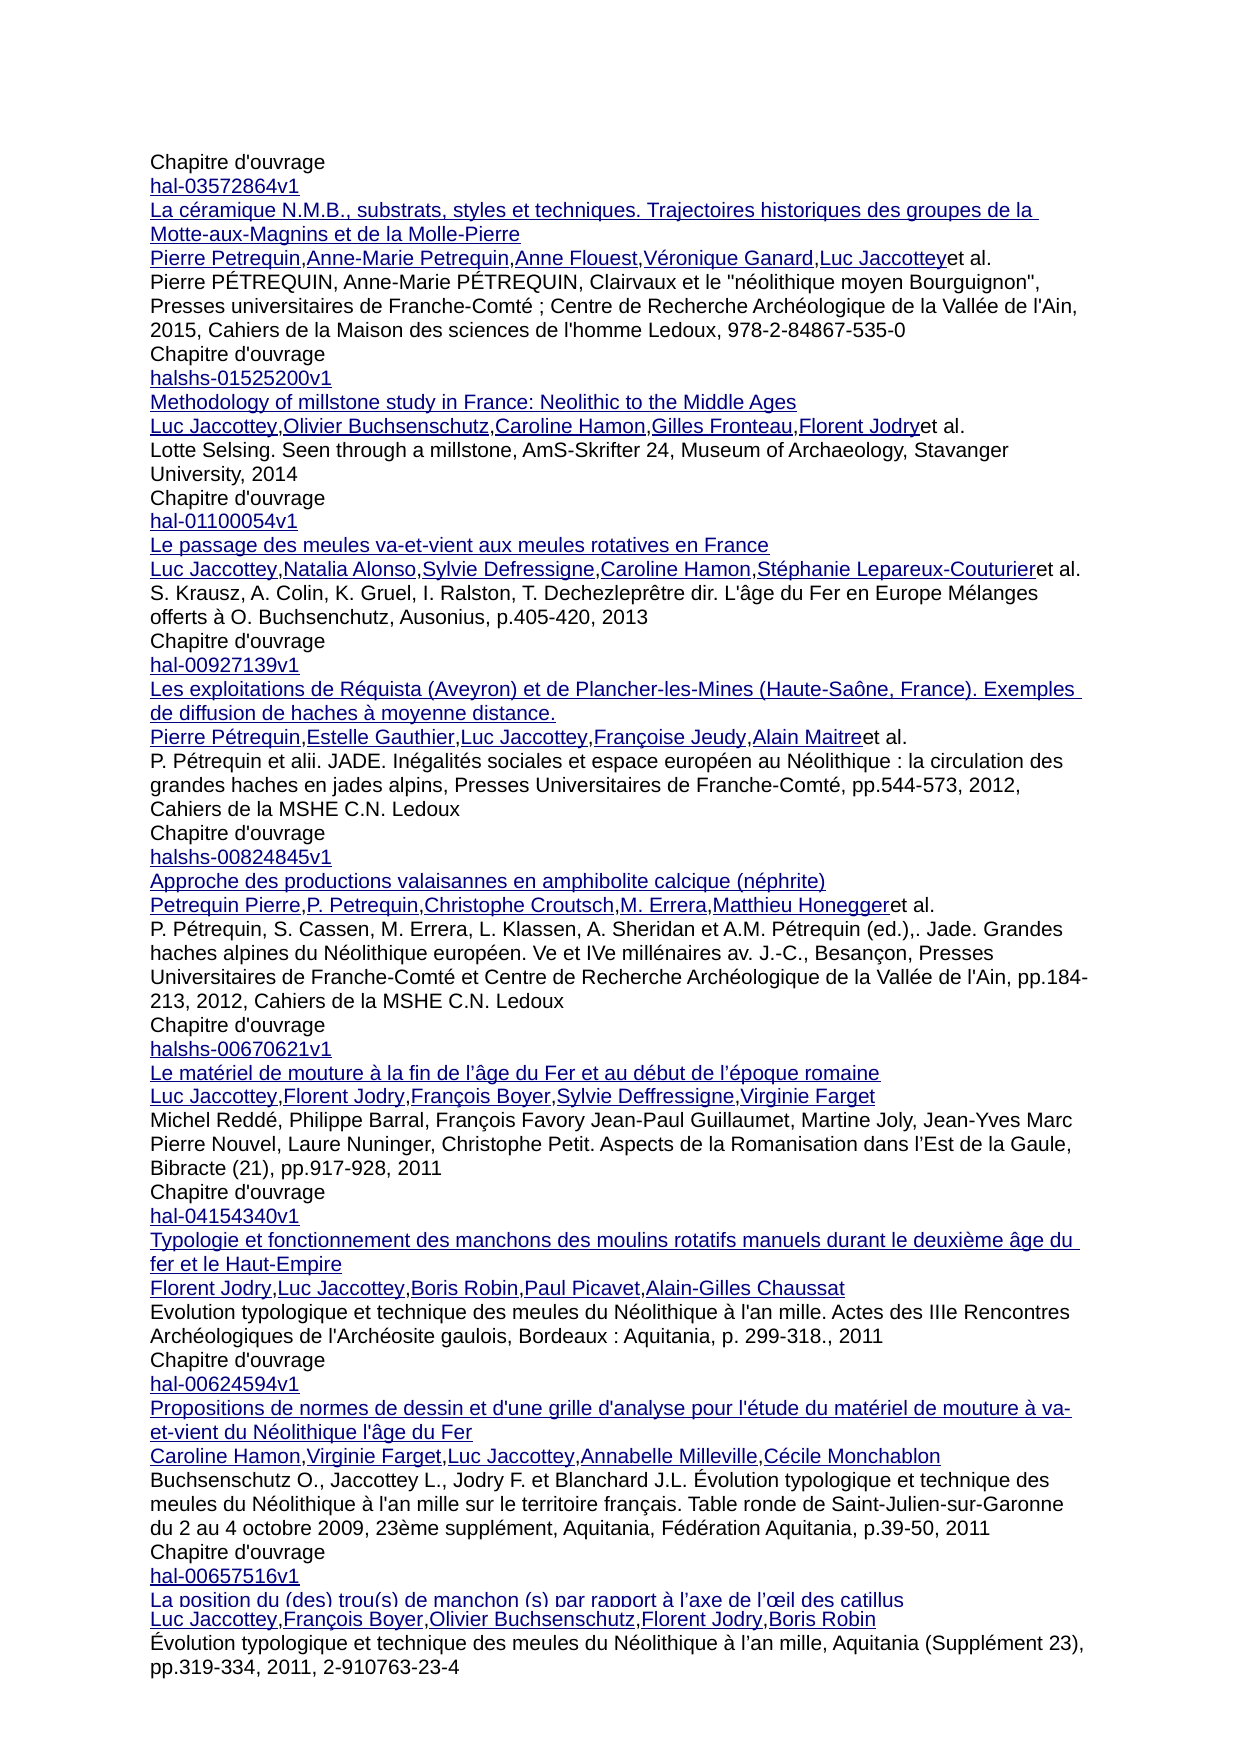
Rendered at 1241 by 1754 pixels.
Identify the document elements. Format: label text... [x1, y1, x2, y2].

table_cell La céramique N.M.B., substrats, styles et techniques. Trajectoires historiques des groupes de la Motte-aux-Magnins et de la Molle-Pierre Pierre Petrequin,Anne-Marie Petrequin,Anne Flouest,Véronique Ganard,Luc Jaccotteyet al. Pierre PÉTREQUIN, Anne-Marie PÉTREQUIN, Clairvaux et le "néolithique moyen Bourguignon", Presses universitaires de Franche-Comté ; Centre de Recherche Archéologique de la Vallée de l'Ain, 2015, Cahiers de la Maison des sciences de l'homme Ledoux, 978-2-84867-535-0 Chapitre d'ouvrage halshs-01525200v1 [150, 198, 1090, 389]
table_cell Le passage des meules va-et-vient aux meules rotatives en France Luc Jaccottey,Natalia Alonso,Sylvie Defressigne,Caroline Hamon,Stéphanie Lepareux-Couturieret al. S. Krausz, A. Colin, K. Gruel, I. Ralston, T. Dechezleprêtre dir. L'âge du Fer en Europe Mélanges offerts à O. Buchsenchutz, Ausonius, p.405-420, 2013 Chapitre d'ouvrage hal-00927139v1 [150, 533, 1090, 677]
table_cell Les exploitations de Réquista (Aveyron) et de Plancher-les-Mines (Haute-Saône, France). Exemples de diffusion de haches à moyenne distance. Pierre Pétrequin,Estelle Gauthier,Luc Jaccottey,Françoise Jeudy,Alain Maitreet al. P. Pétrequin et alii. JADE. Inégalités sociales et espace européen au Néolithique : la circulation des grandes haches en jades alpins, Presses Universitaires de Franche-Comté, pp.544-573, 2012, Cahiers de la MSHE C.N. Ledoux Chapitre d'ouvrage halshs-00824845v1 [150, 677, 1090, 869]
table_cell La position du (des) trou(s) de manchon (s) par rapport à l’axe de l’œil des catillus Luc Jaccottey,François Boyer,Olivier Buchsenschutz,Florent Jodry,Boris Robin Évolution typologique et technique des meules du Néolithique à l’an mille, Aquitania (Supplément 23), pp.319-334, 2011, 2-910763-23-4 [150, 1588, 1090, 1679]
table_cell Methodology of millstone study in France: Neolithic to the Middle Ages Luc Jaccottey,Olivier Buchsenschutz,Caroline Hamon,Gilles Fronteau,Florent Jodryet al. Lotte Selsing. Seen through a millstone, AmS-Skrifter 24, Museum of Archaeology, Stavanger University, 2014 Chapitre d'ouvrage hal-01100054v1 [150, 390, 1090, 533]
table_cell Chapitre d'ouvrage hal-03572864v1 [150, 150, 1090, 198]
table_cell Propositions de normes de dessin et d'une grille d'analyse pour l'étude du matériel de mouture à va-et-vient du Néolithique l'âge du Fer Caroline Hamon,Virginie Farget,Luc Jaccottey,Annabelle Milleville,Cécile Monchablon Buchsenschutz O., Jaccottey L., Jodry F. et Blanchard J.L. Évolution typologique et technique des meules du Néolithique à l'an mille sur le territoire français. Table ronde de Saint-Julien-sur-Garonne du 2 au 4 octobre 2009, 23ème supplément, Aquitania, Fédération Aquitania, p.39-50, 2011 Chapitre d'ouvrage hal-00657516v1 [150, 1396, 1090, 1587]
table_cell Le matériel de mouture à la fin de l’âge du Fer et au début de l’époque romaine Luc Jaccottey,Florent Jodry,François Boyer,Sylvie Deffressigne,Virginie Farget Michel Reddé, Philippe Barral, François Favory Jean-Paul Guillaumet, Martine Joly, Jean-Yves Marc Pierre Nouvel, Laure Nuninger, Christophe Petit. Aspects de la Romanisation dans l’Est de la Gaule, Bibracte (21), pp.917-928, 2011 Chapitre d'ouvrage hal-04154340v1 [150, 1060, 1090, 1228]
table_cell Approche des productions valaisannes en amphibolite calcique (néphrite) Petrequin Pierre,P. Petrequin,Christophe Croutsch,M. Errera,Matthieu Honeggeret al. P. Pétrequin, S. Cassen, M. Errera, L. Klassen, A. Sheridan et A.M. Pétrequin (ed.),. Jade. Grandes haches alpines du Néolithique européen. Ve et IVe millénaires av. J.-C., Besançon, Presses Universitaires de Franche-Comté et Centre de Recherche Archéologique de la Vallée de l'Ain, pp.184-213, 2012, Cahiers de la MSHE C.N. Ledoux Chapitre d'ouvrage halshs-00670621v1 [150, 869, 1090, 1060]
table_cell Typologie et fonctionnement des manchons des moulins rotatifs manuels durant le deuxième âge du fer et le Haut-Empire Florent Jodry,Luc Jaccottey,Boris Robin,Paul Picavet,Alain-Gilles Chaussat Evolution typologique et technique des meules du Néolithique à l'an mille. Actes des IIIe Rencontres Archéologiques de l'Archéosite gaulois, Bordeaux : Aquitania, p. 299-318., 2011 Chapitre d'ouvrage hal-00624594v1 [150, 1228, 1090, 1396]
